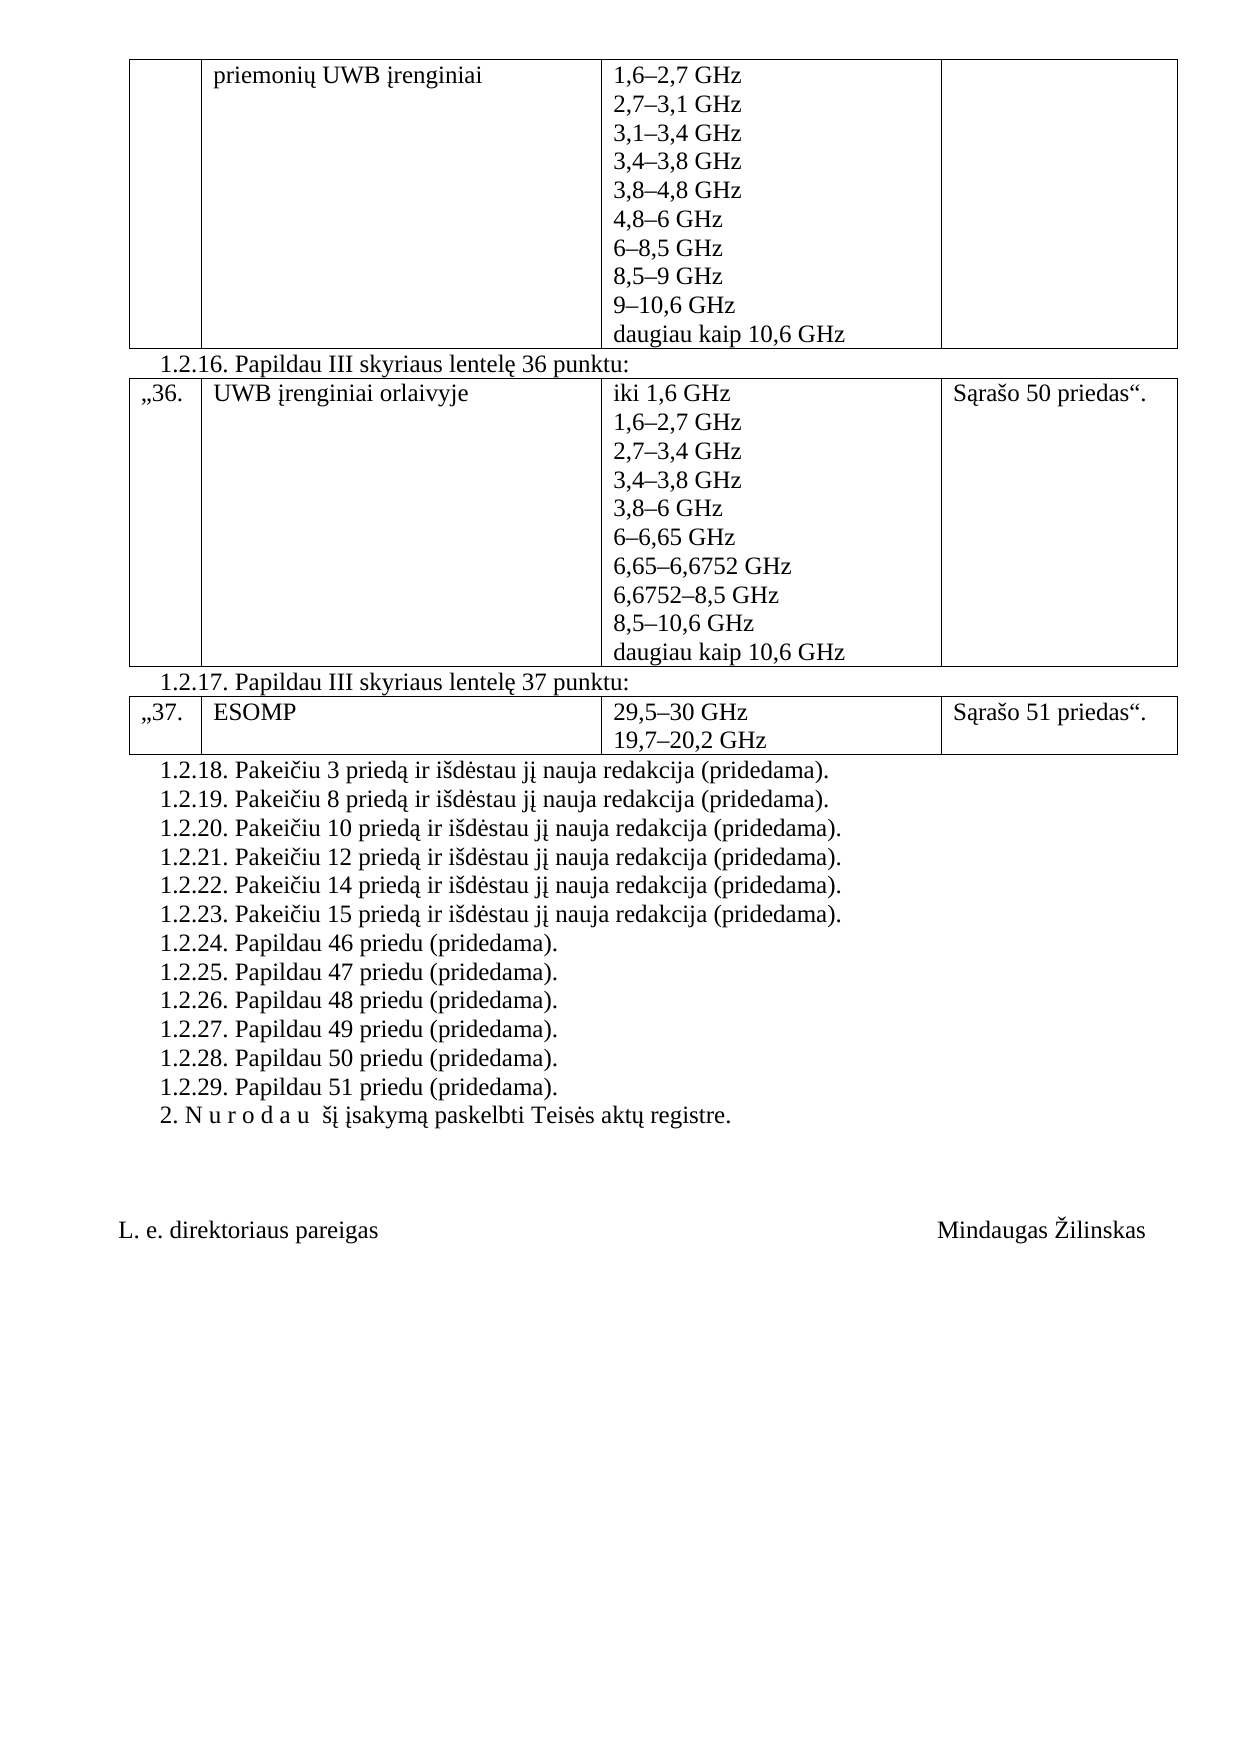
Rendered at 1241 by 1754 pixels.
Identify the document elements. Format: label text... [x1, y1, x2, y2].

text 1.2.23. Pakeičiu 15 priedą ir išdėstau jį nauja redakcija (pridedama). [118, 899, 1166, 928]
table_header priemonių UWB įrenginiai [202, 60, 601, 348]
table_header „36. [130, 379, 201, 666]
text 1.2.21. Pakeičiu 12 priedą ir išdėstau jį nauja redakcija (pridedama). [118, 842, 1166, 870]
table_header Sąrašo 50 priedas“. [942, 379, 1177, 666]
table_header „37. [130, 697, 201, 754]
text 1.2.16. Papildau III skyriaus lentelę 36 punktu: [118, 349, 1166, 377]
table_header UWB įrenginiai orlaivyje [202, 379, 601, 666]
text 1.2.27. Papildau 49 priedu (pridedama). [118, 1014, 1166, 1043]
text 1.2.17. Papildau III skyriaus lentelę 37 punktu: [118, 667, 1166, 696]
text 2. Nurodau šį įsakymą paskelbti Teisės aktų registre. [118, 1100, 1166, 1129]
table_header [942, 60, 1177, 348]
text 1.2.25. Papildau 47 priedu (pridedama). [118, 957, 1166, 985]
table_header Sąrašo 51 priedas“. [942, 697, 1177, 754]
text 1.2.18. Pakeičiu 3 priedą ir išdėstau jį nauja redakcija (pridedama). [118, 755, 1166, 784]
text L. e. direktoriaus pareigas Mindaugas Žilinskas [118, 1215, 1166, 1244]
text 1.2.24. Papildau 46 priedu (pridedama). [118, 928, 1166, 957]
text 1.2.28. Papildau 50 priedu (pridedama). [118, 1043, 1166, 1072]
table_header 29,5–30 GHz 19,7–20,2 GHz [602, 697, 941, 754]
text 1.2.20. Pakeičiu 10 priedą ir išdėstau jį nauja redakcija (pridedama). [118, 813, 1166, 842]
table_header [130, 60, 201, 348]
table_header ESOMP [202, 697, 601, 754]
text 1.2.26. Papildau 48 priedu (pridedama). [118, 985, 1166, 1014]
text 1.2.19. Pakeičiu 8 priedą ir išdėstau jį nauja redakcija (pridedama). [118, 784, 1166, 813]
table_header iki 1,6 GHz 1,6–2,7 GHz 2,7–3,4 GHz 3,4–3,8 GHz 3,8–6 GHz 6–6,65 GHz 6,65–6,6752 GHz 6,6752–8,5 GHz 8,5–10,6 GHz daugiau kaip 10,6 GHz [602, 379, 941, 666]
text 1.2.29. Papildau 51 priedu (pridedama). [118, 1072, 1166, 1100]
text 1.2.22. Pakeičiu 14 priedą ir išdėstau jį nauja redakcija (pridedama). [118, 870, 1166, 899]
table_header 1,6–2,7 GHz 2,7–3,1 GHz 3,1–3,4 GHz 3,4–3,8 GHz 3,8–4,8 GHz 4,8–6 GHz 6–8,5 GHz 8,5–9 GHz 9–10,6 GHz daugiau kaip 10,6 GHz [602, 60, 941, 348]
